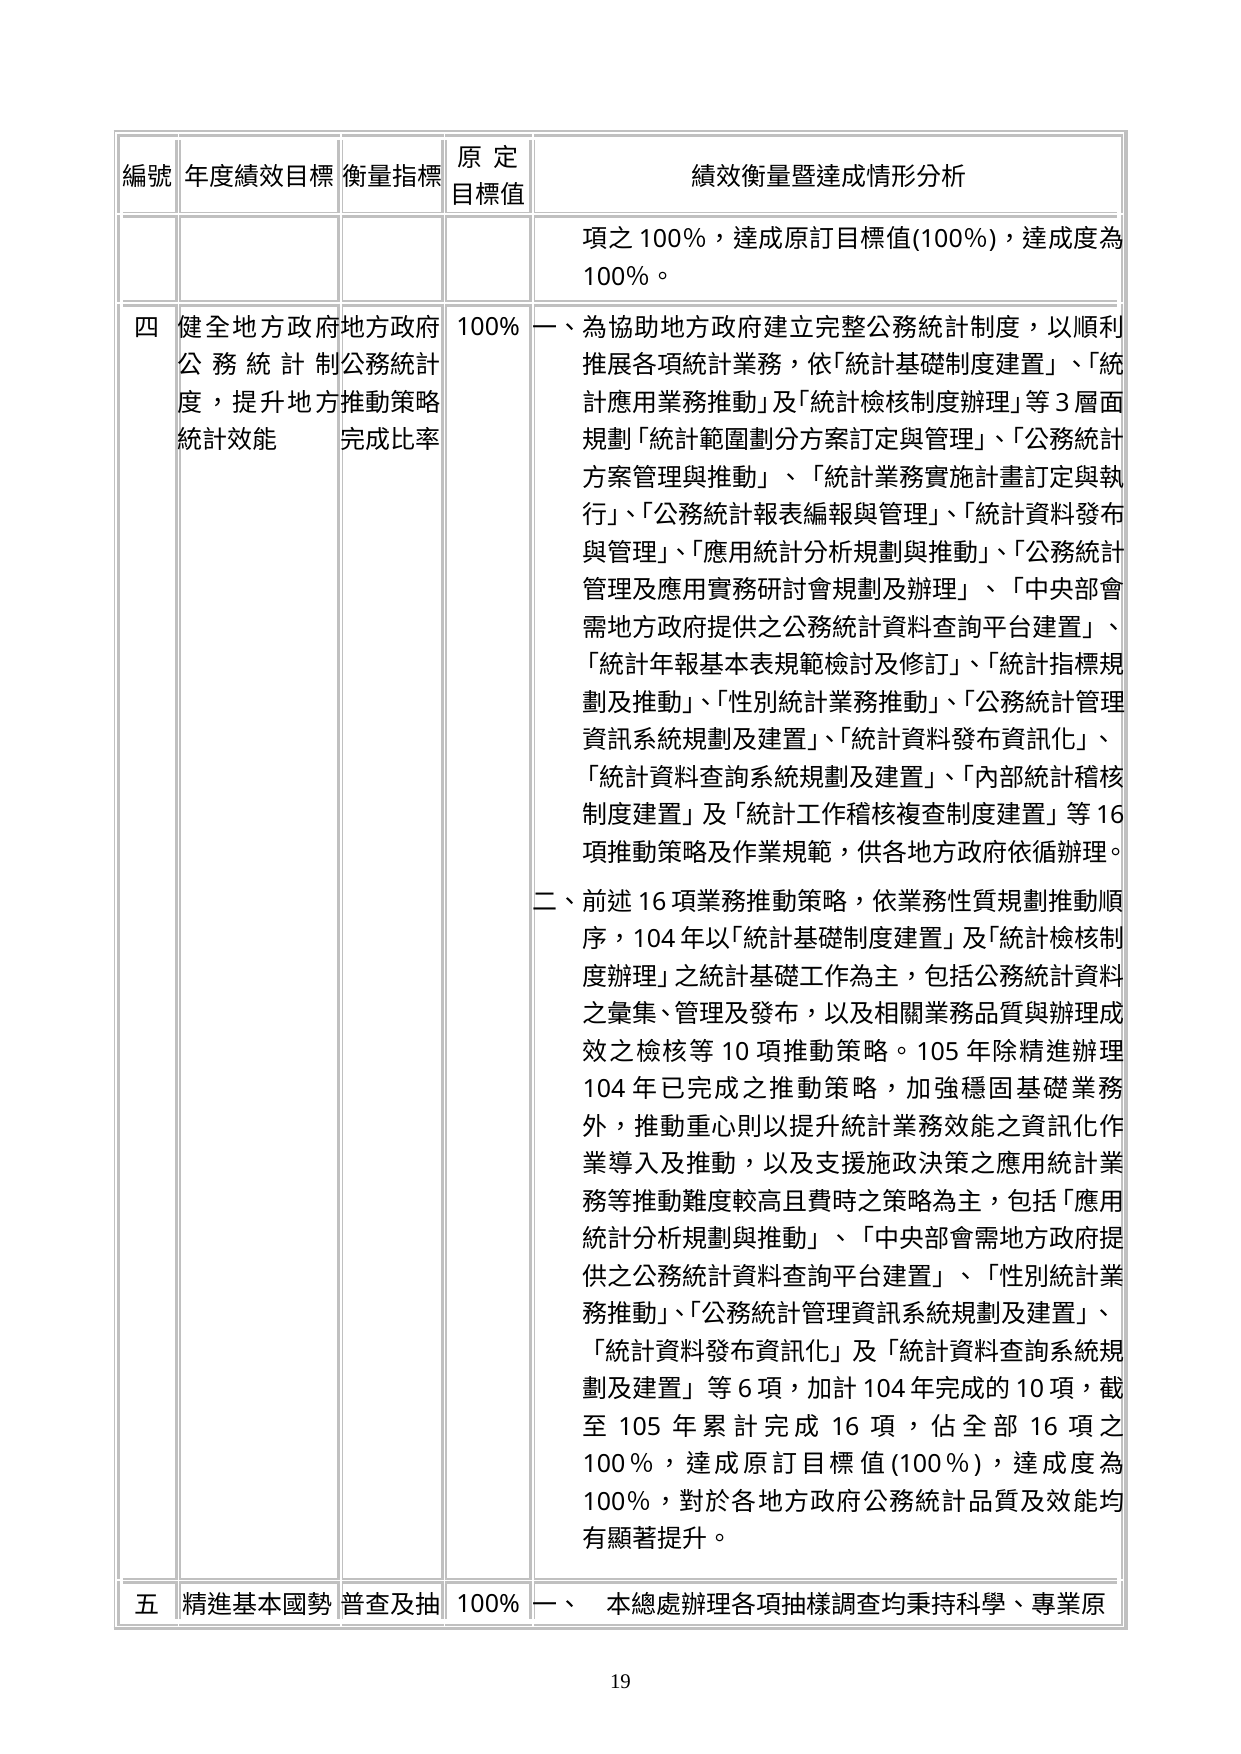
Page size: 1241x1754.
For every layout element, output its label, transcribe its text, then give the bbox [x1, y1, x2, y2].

table_cell 本總處辦理各項抽樣調查均秉持科學、專業原則，進行規劃執行及資料分析，整體調查設計及統計方法客觀嚴謹，由調查執行、資料檢核、推估，至統計結果編製及分析，均投入頗多人力及時間，同時進行資料品質複查評估作業，以確保資料之確度。各項調查結果均能如期按「預告統計資料發布時間表」所定時間發布，並擬具勞動市場現況分析及彙整重要勞動統計指標，提供總統府、行政院、國發會、勞動部、經濟部及教育部等機關參用，作為研擬短中長期促進就業措施之依據，失業率已自98年8月之高峰6.13％，降至105年12月之3.79％，充分發揮統計支援決策之應用效益。 [532, 1578, 1124, 1624]
table_cell 健全地方政府公務統計制度，提升地方統計效能 [181, 307, 337, 1578]
table_cell 地方政府公務統計推動策略完成比率 [343, 307, 441, 1578]
table_cell 100% [447, 307, 529, 1578]
table_cell [343, 218, 441, 300]
table_cell 普查及抽 [340, 1578, 444, 1624]
table_cell 為精進總體統計資料庫維護作業，降低現有維護成本，經參酌先進國家作法，自行開發交通統計領域資料自動化維護機制，有效提升資料之正確性及時效性。 105年完成交通統計領域15項，包括「鐵路客運量」、「鐵路貨運量」、「汽車客運營運狀況」、「公路汽車貨運營運狀況」、「航空客、貨運」、「各國際商港進出港旅客人數」、「各國際商港貨物吞吐量」、「各國際商港貨櫃裝卸量」、「自由貿易港區貿易值」、「機動車輛登記數」、「高速公路通行輛次」、「觀光旅館概況」、「來臺旅客人數按居住地分」、「來臺旅客人數按目的分」、「國人出國人數」。以上合計15項，加計102年至104年已完成55項，102年至105年累計完成70項，佔全部70項之100％，達成原訂目標值(100％)，達成度為100％。 [532, 212, 1124, 300]
table_cell [117, 212, 178, 300]
table_cell 為協助地方政府建立完整公務統計制度，以順利推展各項統計業務，依｢統計基礎制度建置」、｢統計應用業務推動」及｢統計檢核制度辦理」等3層面規劃「統計範圍劃分方案訂定與管理」、「公務統計方案管理與推動」、「統計業務實施計畫訂定與執行」、「公務統計報表編報與管理」、「統計資料發布與管理」、「應用統計分析規劃與推動」、「公務統計管理及應用實務研討會規劃及辦理」、「中央部會需地方政府提供之公務統計資料查詢平台建置」、「統計年報基本表規範檢討及修訂」、「統計指標規劃及推動」、「性別統計業務推動」、「公務統計管理資訊系統規劃及建置」、「統計資料發布資訊化」、「統計資料查詢系統規劃及建置」、「內部統計稽核制度建置」及「統計工作稽核複查制度建置」等16項推動策略及作業規範，供各地方政府依循辦理。 前述16項業務推動策略，依業務性質規劃推動順序，104年以｢統計基礎制度建置」及｢統計檢核制度辦理」之統計基礎工作為主，包括公務統計資料之彙集、管理及發布，以及相關業務品質與辦理成效之檢核等10項推動策略。105年除精進辦理104年已完成之推動策略，加強穩固基礎業務外，推動重心則以提升統計業務效能之資訊化作業導入及推動，以及支援施政決策之應用統計業務等推動難度較高且費時之策略為主，包括「應用統計分析規劃與推動」、「中央部會需地方政府提供之公務統計資料查詢平台建置」、「性別統計業務推動」、「公務統計管理資訊系統規劃及建置」、「統計資料發布資訊化」及「統計資料查詢系統規劃及建置」等6項，加計104年完成的10項，截至105年累計完成16項，佔全部16項之100％，達成原訂目標值(100％)，達成度為100％，對於各地方政府公務統計品質及效能均有顯著提升。 [532, 300, 1124, 1578]
table_header 原 定 目標值 [444, 132, 532, 212]
table_cell [181, 218, 337, 300]
table_cell 五 [117, 1578, 178, 1624]
table_cell 四 [117, 300, 178, 1578]
table_cell 精進基本國勢 [178, 1578, 340, 1624]
table_header 編號 [120, 137, 178, 212]
table_header 衡量指標 [340, 132, 444, 212]
table_header 年度績效目標 [178, 132, 340, 212]
table_cell [447, 218, 529, 300]
table_header 績效衡量暨達成情形分析 [532, 132, 1124, 212]
table_cell 100% [444, 1578, 532, 1624]
